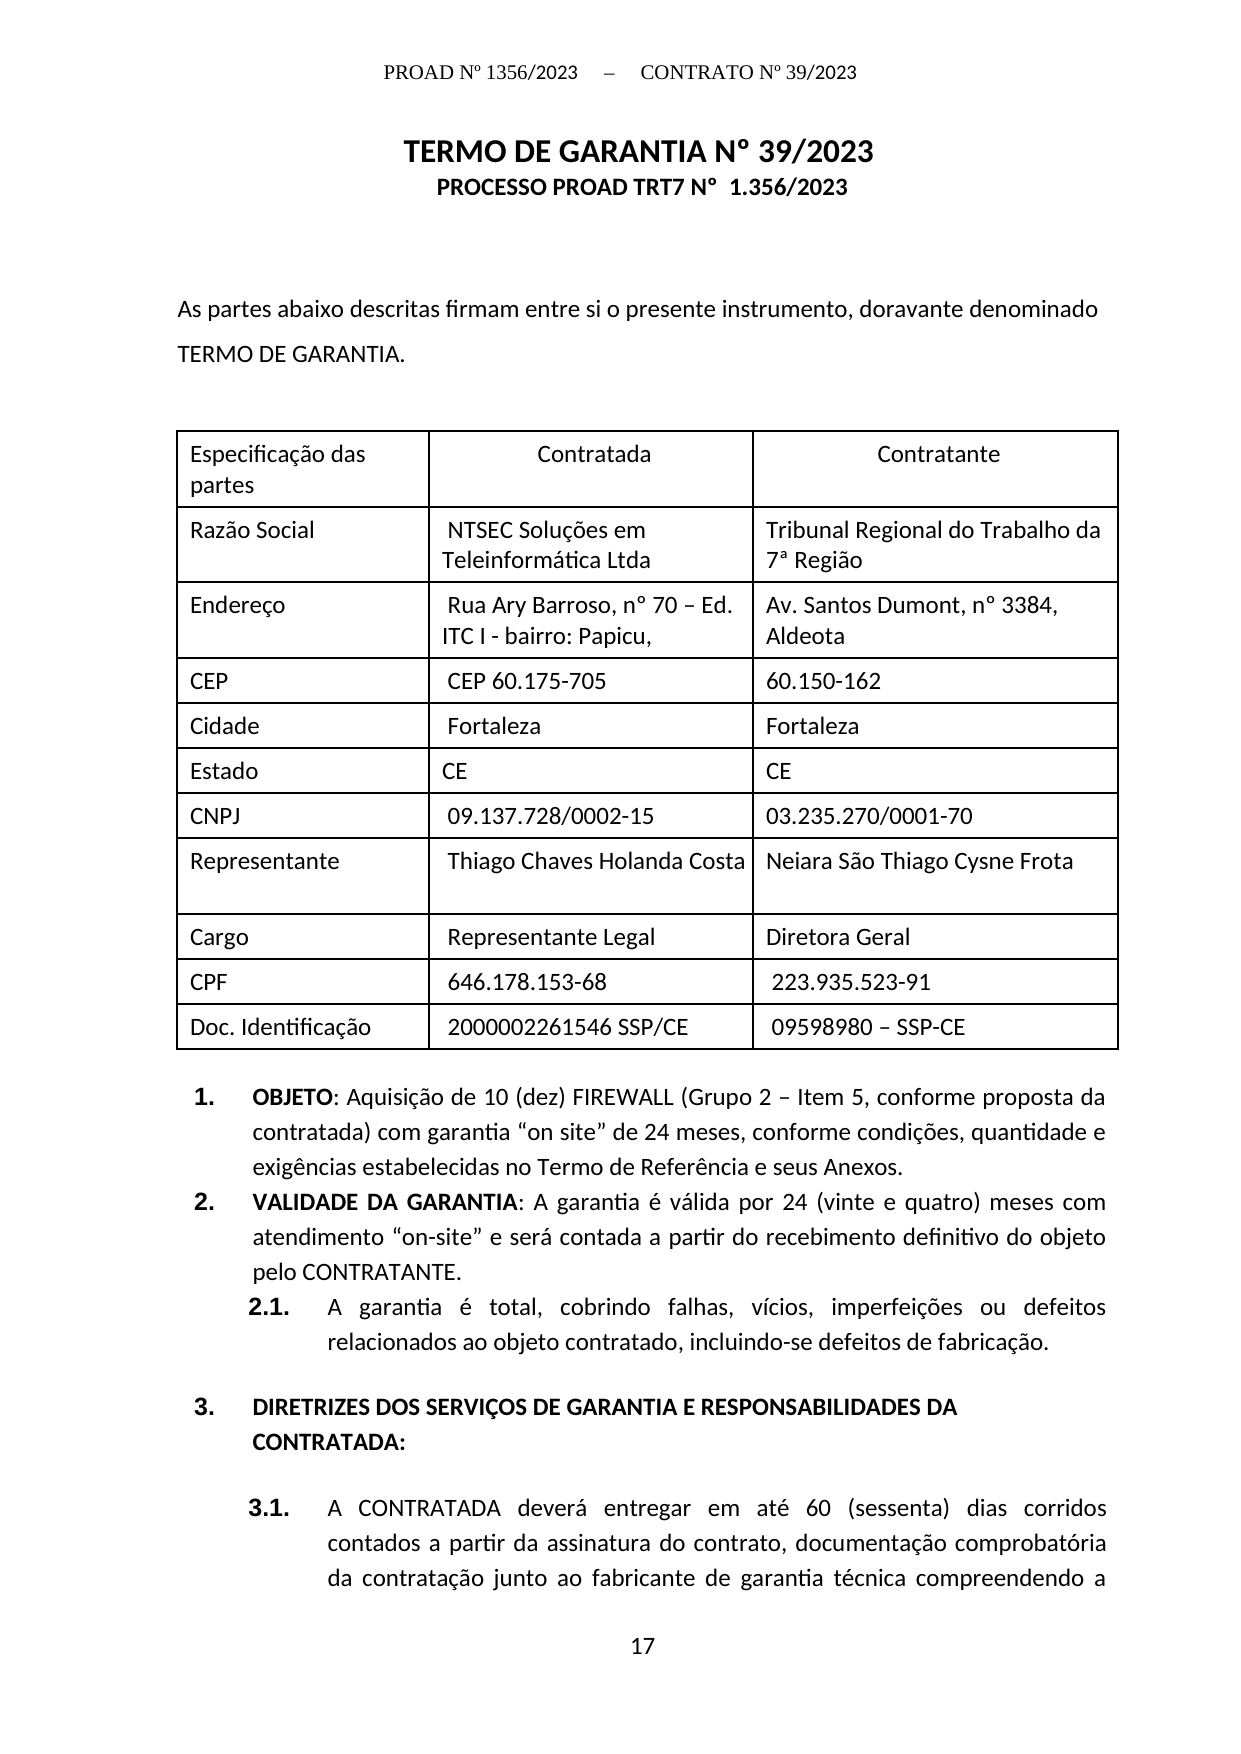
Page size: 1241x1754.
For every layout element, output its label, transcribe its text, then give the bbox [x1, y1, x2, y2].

list A CONTRATADA deverá entregar em até 60 (sessenta) dias corridos contados a partir da assinatura do contrato, documentação comprobatória da contratação junto ao fabricante de garantia técnica compreendendo a [290, 1492, 1107, 1592]
table_cell Fortaleza [430, 704, 752, 747]
list A garantia é total, cobrindo falhas, vícios, imperfeições ou defeitos relacionados ao objeto contratado, incluindo-se defeitos de fabricação. [290, 1291, 1107, 1356]
table_cell CEP 60.175-705 [430, 659, 752, 702]
table_cell 223.935.523-91 [754, 960, 1117, 1003]
table_cell NTSEC Soluções em Teleinformática Ltda [430, 508, 752, 581]
table_cell CE [754, 749, 1117, 792]
table_cell Razão Social [178, 508, 428, 581]
text TERMO DE GARANTIA Nº 39/2023 [177, 130, 1107, 171]
table_cell Representante [178, 839, 428, 913]
table_cell Representante Legal [430, 915, 752, 958]
text As partes abaixo descritas firmam entre si o presente instrumento, doravante denominado TERMO DE GARANTIA. [177, 293, 1107, 369]
table_cell Diretora Geral [754, 915, 1117, 958]
table_cell Estado [178, 749, 428, 792]
table_cell Cidade [178, 704, 428, 747]
table_cell CPF [178, 960, 428, 1003]
table_cell Fortaleza [754, 704, 1117, 747]
table_cell Doc. Identificação [178, 1005, 428, 1048]
list DIRETRIZES DOS SERVIÇOS DE GARANTIA E RESPONSABILIDADES DA CONTRATADA: [215, 1391, 1107, 1457]
table_cell Endereço [178, 583, 428, 657]
table_cell 09598980 – SSP-CE [754, 1005, 1117, 1048]
table_cell Thiago Chaves Holanda Costa [430, 839, 752, 913]
list OBJETO: Aquisição de 10 (dez) FIREWALL (Grupo 2 – Item 5, conforme proposta da contratada) com garantia “on site” de 24 meses, conforme condições, quantidade e exigências estabelecidas no Termo de Referência e seus Anexos. [215, 1081, 1107, 1181]
table_cell CNPJ [178, 794, 428, 837]
table_header Contratante [754, 432, 1117, 506]
table_header Contratada [430, 432, 752, 506]
table_cell Neiara São Thiago Cysne Frota [754, 839, 1117, 913]
table_cell Av. Santos Dumont, nº 3384, Aldeota [754, 583, 1117, 657]
table_cell Tribunal Regional do Trabalho da 7ª Região [754, 508, 1117, 581]
table_cell 2000002261546 SSP/CE [430, 1005, 752, 1048]
table_cell CE [430, 749, 752, 792]
text PROCESSO PROAD TRT7 Nº 1.356/2023 [177, 171, 1107, 201]
list VALIDADE DA GARANTIA: A garantia é válida por 24 (vinte e quatro) meses com atendimento “on-site” e será contada a partir do recebimento definitivo do objeto pelo CONTRATANTE. [215, 1186, 1107, 1286]
table_cell CEP [178, 659, 428, 702]
table_cell 646.178.153-68 [430, 960, 752, 1003]
table_cell 03.235.270/0001-70 [754, 794, 1117, 837]
table_cell 09.137.728/0002-15 [430, 794, 752, 837]
table_header Especificação das partes [178, 432, 428, 506]
table_cell 60.150-162 [754, 659, 1117, 702]
table_cell Rua Ary Barroso, nº 70 – Ed. ITC I - bairro: Papicu, [430, 583, 752, 657]
table_cell Cargo [178, 915, 428, 958]
